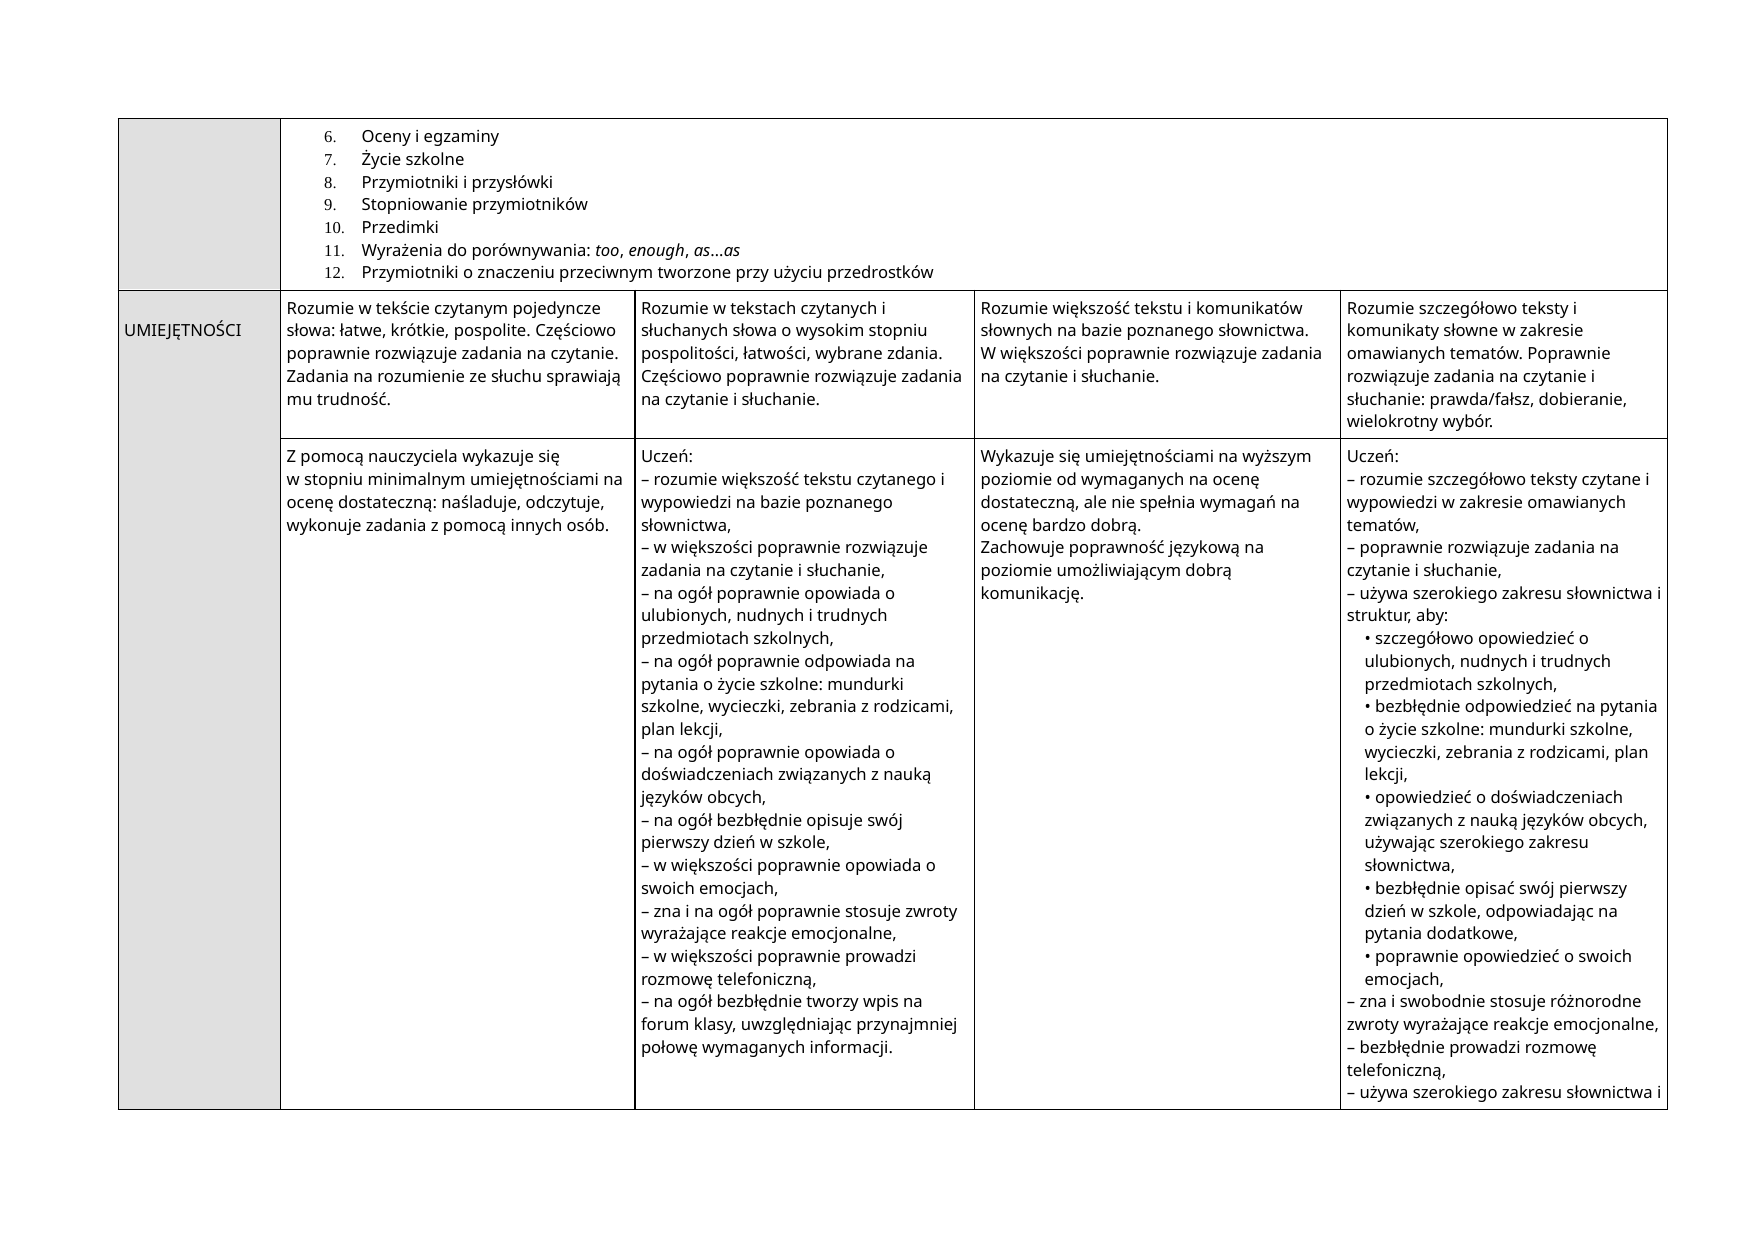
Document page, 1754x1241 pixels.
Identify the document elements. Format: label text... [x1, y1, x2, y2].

table_cell Przedmioty szkolne Typy szkół Miejsca w szkole Przybory szkolne Pracownicy szkoły i uczniowie Oceny i egzaminy Życie szkolne Przymiotniki i przysłówki Stopniowanie przymiotników Przedimki Wyrażenia do porównywania: too, enough, as…as Przymiotniki o znaczeniu przeciwnym tworzone przy użyciu przedrostków [281, 119, 1667, 289]
table_cell Z pomocą nauczyciela wykazuje się w stopniu minimalnym umiejętnościami na ocenę dostateczną: naśladuje, odczytuje, wykonuje zadania z pomocą innych osób. [281, 439, 634, 1109]
table_cell Rozumie większość tekstu i komunikatów słownych na bazie poznanego słownictwa. W większości poprawnie rozwiązuje zadania na czytanie i słuchanie. [975, 291, 1340, 438]
table_cell Uczeń: – rozumie większość tekstu czytanego i wypowiedzi na bazie poznanego słownictwa, – w większości poprawnie rozwiązuje zadania na czytanie i słuchanie, – na ogół poprawnie opowiada o ulubionych, nudnych i trudnych przedmiotach szkolnych, – na ogół poprawnie odpowiada na pytania o życie szkolne: mundurki szkolne, wycieczki, zebrania z rodzicami, plan lekcji, – na ogół poprawnie opowiada o doświadczeniach związanych z nauką języków obcych, – na ogół bezbłędnie opisuje swój pierwszy dzień w szkole, – w większości poprawnie opowiada o swoich emocjach, – zna i na ogół poprawnie stosuje zwroty wyrażające reakcje emocjonalne, – w większości poprawnie prowadzi rozmowę telefoniczną, – na ogół bezbłędnie tworzy wpis na forum klasy, uwzględniając przynajmniej połowę wymaganych informacji. [636, 439, 974, 1109]
table_cell Wykazuje się umiejętnościami na wyższym poziomie od wymaganych na ocenę dostateczną, ale nie spełnia wymagań na ocenę bardzo dobrą. Zachowuje poprawność językową na poziomie umożliwiającym dobrą komunikację. [975, 439, 1340, 1109]
table_cell [119, 119, 280, 289]
table_cell Rozumie szczegółowo teksty i komunikaty słowne w zakresie omawianych tematów. Poprawnie rozwiązuje zadania na czytanie i słuchanie: prawda/fałsz, dobieranie, wielokrotny wybór. [1341, 291, 1667, 438]
table_cell Uczeń: – rozumie szczegółowo teksty czytane i wypowiedzi w zakresie omawianych tematów, – poprawnie rozwiązuje zadania na czytanie i słuchanie, – używa szerokiego zakresu słownictwa i struktur, aby: • szczegółowo opowiedzieć o ulubionych, nudnych i trudnych przedmiotach szkolnych, • bezbłędnie odpowiedzieć na pytania o życie szkolne: mundurki szkolne, wycieczki, zebrania z rodzicami, plan lekcji, • opowiedzieć o doświadczeniach związanych z nauką języków obcych, używając szerokiego zakresu słownictwa, • bezbłędnie opisać swój pierwszy dzień w szkole, odpowiadając na pytania dodatkowe, • poprawnie opowiedzieć o swoich emocjach, – zna i swobodnie stosuje różnorodne zwroty wyrażające reakcje emocjonalne, – bezbłędnie prowadzi rozmowę telefoniczną, – używa szerokiego zakresu słownictwa i [1341, 439, 1667, 1109]
table_cell Rozumie w tekstach czytanych i słuchanych słowa o wysokim stopniu pospolitości, łatwości, wybrane zdania. Częściowo poprawnie rozwiązuje zadania na czytanie i słuchanie. [636, 291, 974, 438]
table_cell UMIEJĘTNOŚCI [119, 291, 280, 1109]
table_cell Rozumie w tekście czytanym pojedyncze słowa: łatwe, krótkie, pospolite. Częściowo poprawnie rozwiązuje zadania na czytanie. Zadania na rozumienie ze słuchu sprawiają mu trudność. [281, 291, 634, 438]
